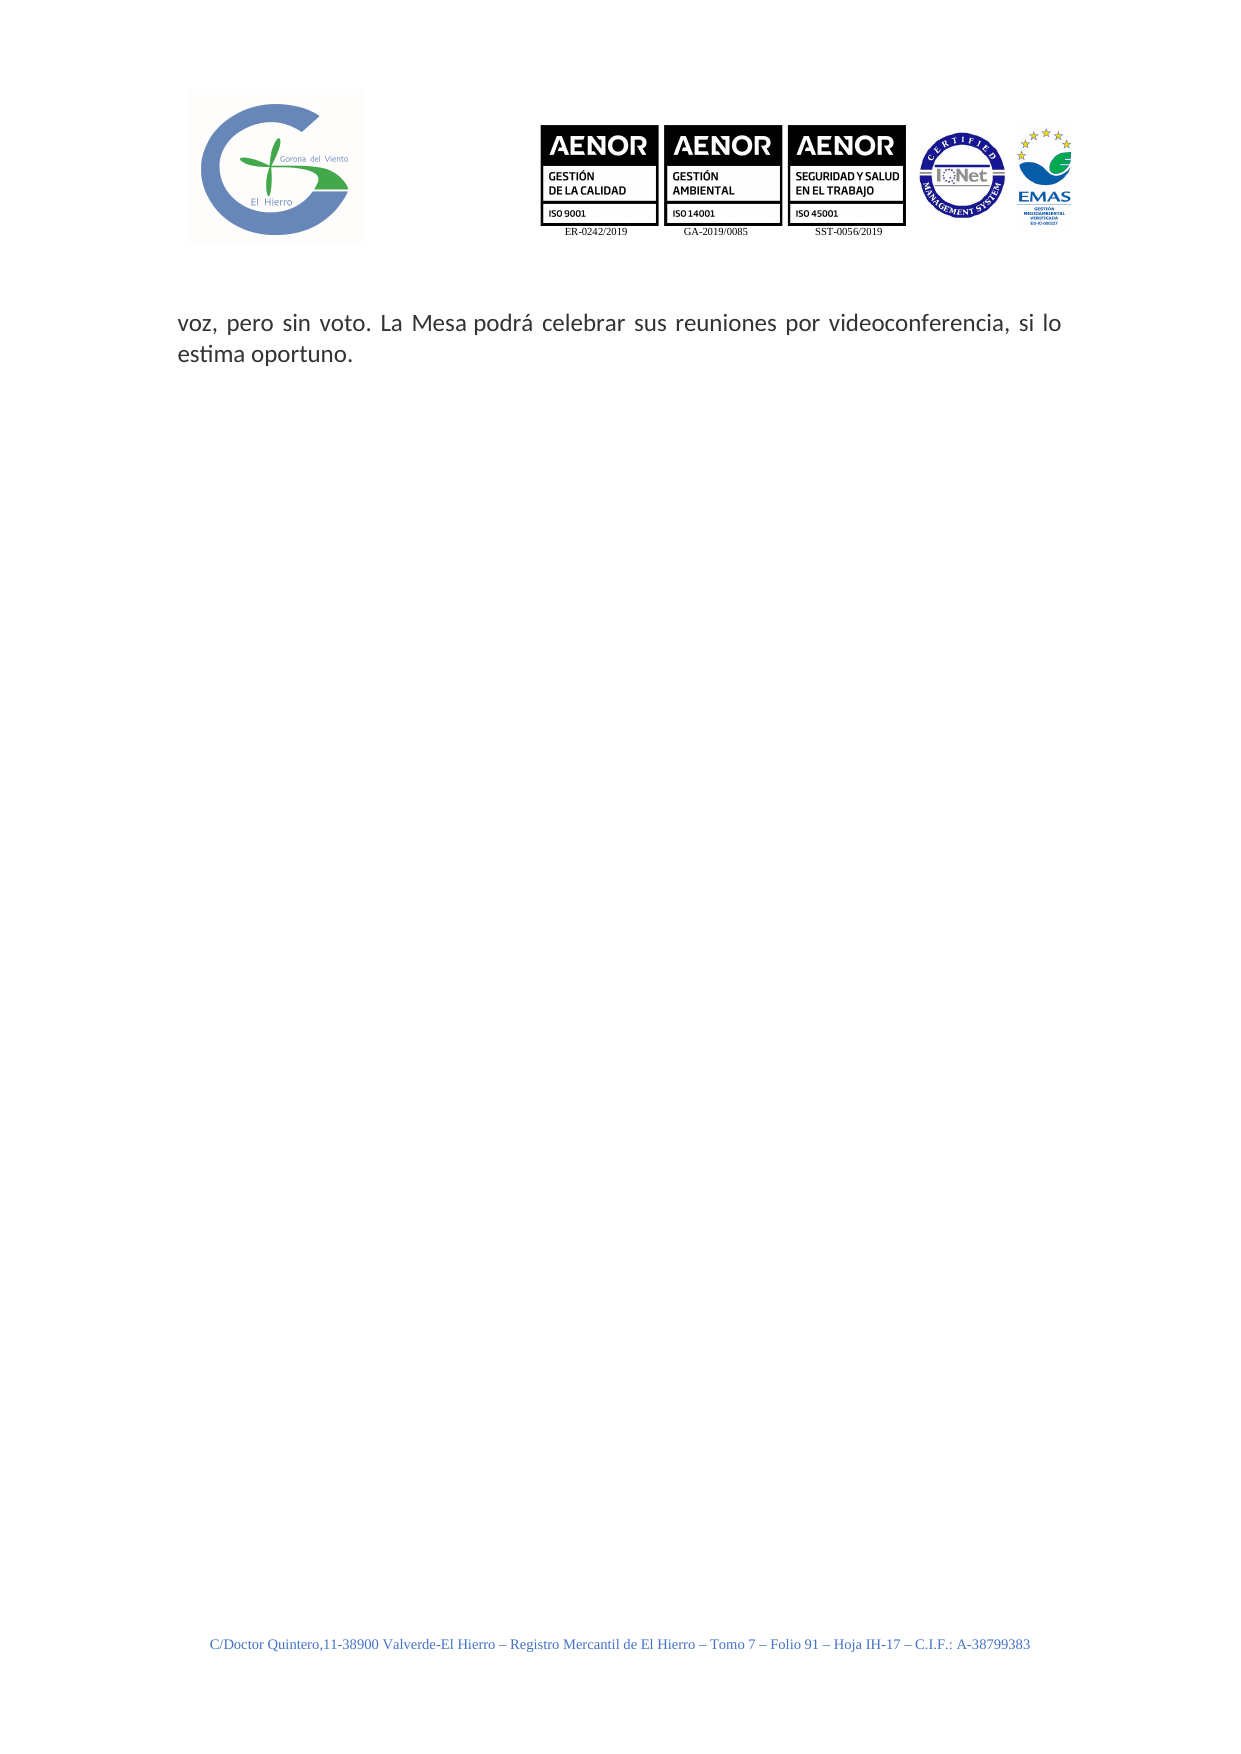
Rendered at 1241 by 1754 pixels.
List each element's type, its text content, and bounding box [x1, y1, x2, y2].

text voz, pero sin voto. La Mesa podrá celebrar sus reuniones por videoconferencia, si lo estima oportuno. [177, 307, 1063, 368]
